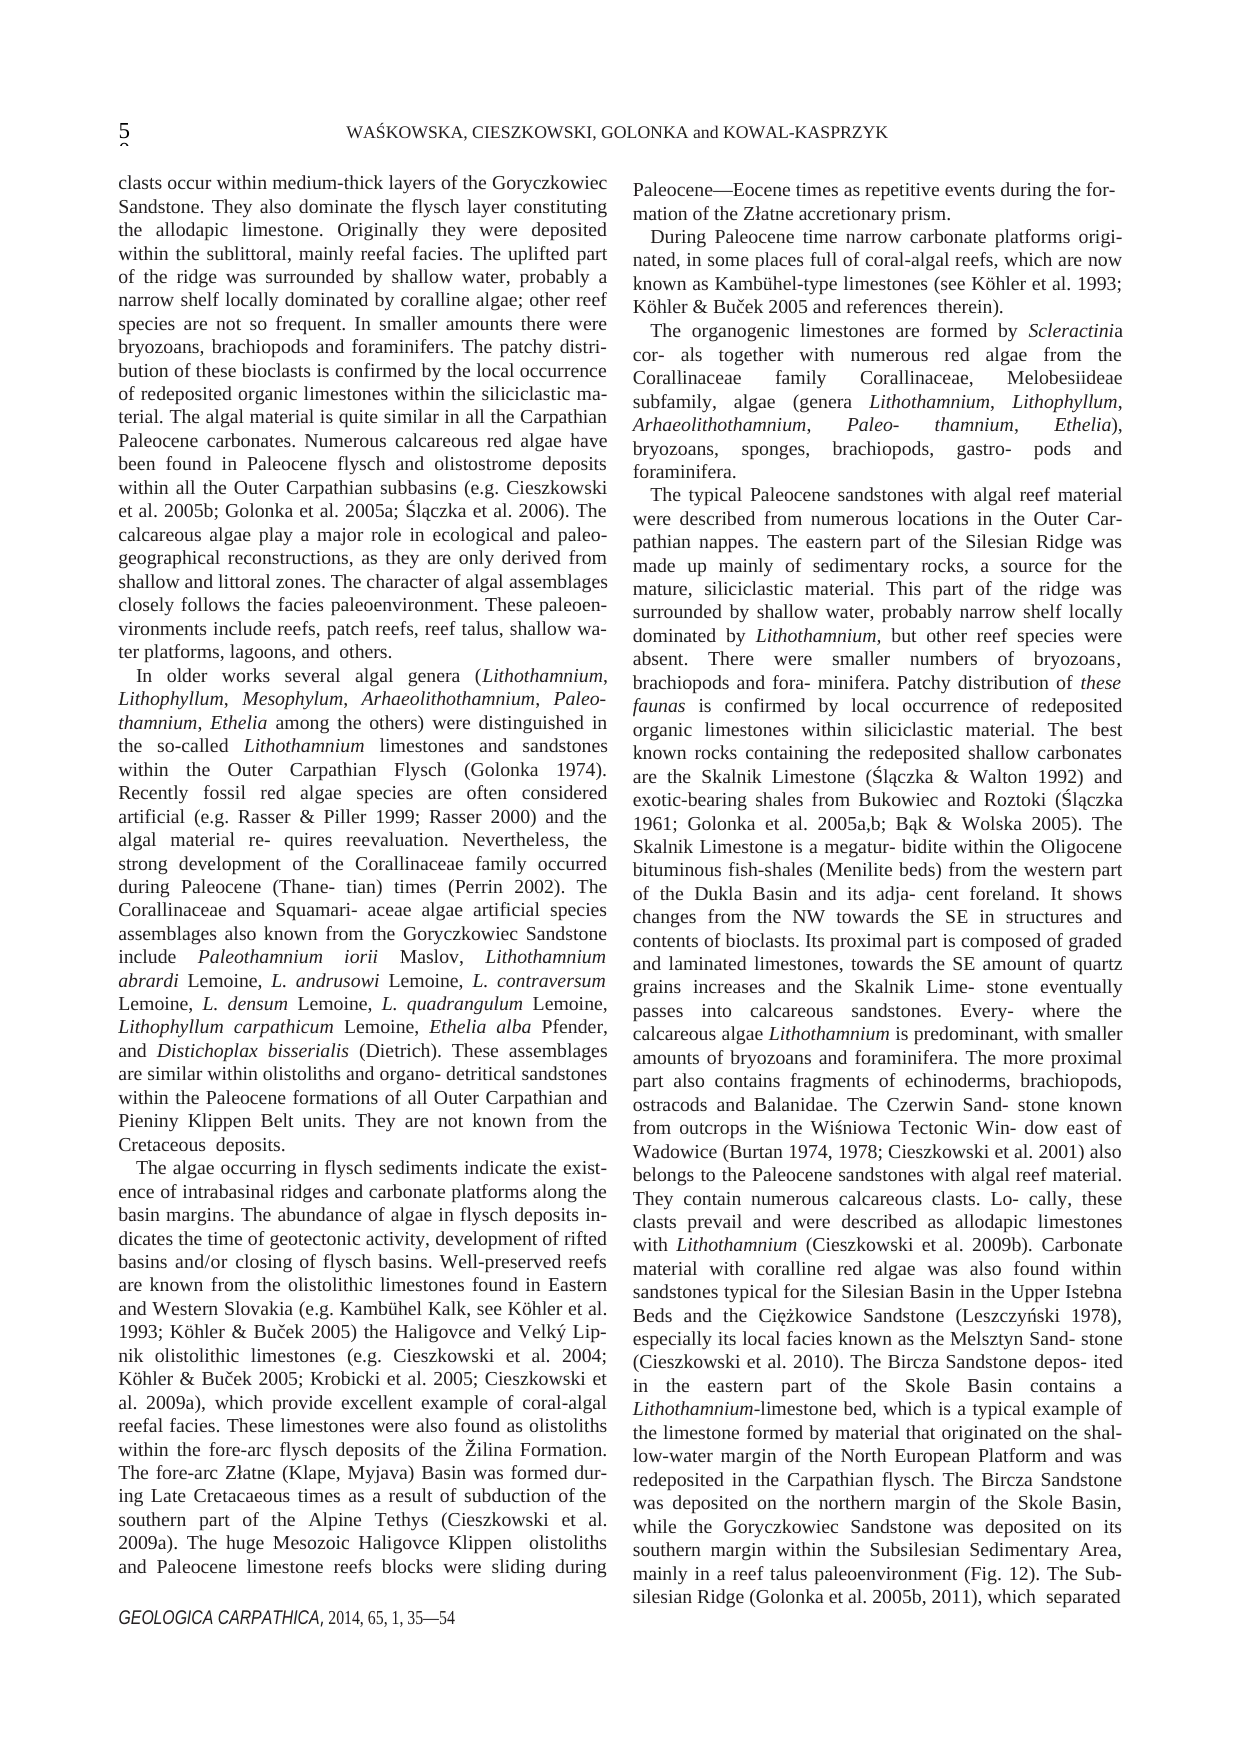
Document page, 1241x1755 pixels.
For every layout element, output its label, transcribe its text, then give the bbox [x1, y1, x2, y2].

text The typical Paleocene sandstones with algal reef material were described from numerous locations in the Outer Car- pathian nappes. The eastern part of the Silesian Ridge was made up mainly of sedimentary rocks, a source for the mature, siliciclastic material. This part of the ridge was surrounded by shallow water, probably narrow shelf locally dominated by Lithothamnium, but other reef species were absent. There were smaller numbers of bryozoans, brachiopods and fora- minifera. Patchy distribution of these faunas is confirmed by local occurrence of redeposited organic limestones within siliciclastic material. The best known rocks containing the redeposited shallow carbonates are the Skalnik Limestone (Ślączka & Walton 1992) and exotic-bearing shales from Bukowiec and Roztoki (Ślączka 1961; Golonka et al. 2005a,b; Bąk & Wolska 2005). The Skalnik Limestone is a megatur- bidite within the Oligocene bituminous fish-shales (Menilite beds) from the western part of the Dukla Basin and its adja- cent foreland. It shows changes from the NW towards the SE in structures and contents of bioclasts. Its proximal part is composed of graded and laminated limestones, towards the SE amount of quartz grains increases and the Skalnik Lime- stone eventually passes into calcareous sandstones. Every- where the calcareous algae Lithothamnium is predominant, with smaller amounts of bryozoans and foraminifera. The more proximal part also contains fragments of echinoderms, brachiopods, ostracods and Balanidae. The Czerwin Sand- stone known from outcrops in the Wiśniowa Tectonic Win- dow east of Wadowice (Burtan 1974, 1978; Cieszkowski et al. 2001) also belongs to the Paleocene sandstones with algal reef material. They contain numerous calcareous clasts. Lo- cally, these clasts prevail and were described as allodapic limestones with Lithothamnium (Cieszkowski et al. 2009b). Carbonate material with coralline red algae was also found within sandstones typical for the Silesian Basin in the Upper Istebna Beds and the Ciężkowice Sandstone (Leszczyński 1978), especially its local facies known as the Melsztyn Sand- stone (Cieszkowski et al. 2010). The Bircza Sandstone depos- ited in the eastern part of the Skole Basin contains a Lithothamnium-limestone bed, which is a typical example of the limestone formed by material that originated on the shal- low-water margin of the North European Platform and was redeposited in the Carpathian flysch. The Bircza Sandstone was deposited on the northern margin of the Skole Basin, while the Goryczkowiec Sandstone was deposited on its southern margin within the Subsilesian Sedimentary Area, mainly in a reef talus paleoenvironment (Fig. 12). The Sub- silesian Ridge (Golonka et al. 2005b, 2011), which separated [633, 483, 1123, 1608]
text The algae occurring in flysch sediments indicate the exist- ence of intrabasinal ridges and carbonate platforms along the basin margins. The abundance of algae in flysch deposits in- dicates the time of geotectonic activity, development of rifted basins and/or closing of flysch basins. Well-preserved reefs are known from the olistolithic limestones found in Eastern and Western Slovakia (e.g. Kambühel Kalk, see Köhler et al. 1993; Köhler & Buček 2005) the Haligovce and Velký Lip- nik olistolithic limestones (e.g. Cieszkowski et al. 2004; Köhler & Buček 2005; Krobicki et al. 2005; Cieszkowski et al. 2009a), which provide excellent example of coral-algal reefal facies. These limestones were also found as olistoliths within the fore-arc flysch deposits of the Žilina Formation. The fore-arc Złatne (Klape, Myjava) Basin was formed dur- ing Late Cretacaeous times as a result of subduction of the southern part of the Alpine Tethys (Cieszkowski et al. 2009a). The huge Mesozoic Haligovce Klippen olistoliths and Paleocene limestone reefs blocks were sliding during [118, 1156, 608, 1577]
text During Paleocene time narrow carbonate platforms origi- nated, in some places full of coral-algal reefs, which are now known as Kambühel-type limestones (see Köhler et al. 1993; Köhler & Buček 2005 and references therein). [633, 225, 1123, 318]
text clasts occur within medium-thick layers of the Goryczkowiec Sandstone. They also dominate the flysch layer constituting the allodapic limestone. Originally they were deposited within the sublittoral, mainly reefal facies. The uplifted part of the ridge was surrounded by shallow water, probably a narrow shelf locally dominated by coralline algae; other reef species are not so frequent. In smaller amounts there were bryozoans, brachiopods and foraminifers. The patchy distri- bution of these bioclasts is confirmed by the local occurrence of redeposited organic limestones within the siliciclastic ma- terial. The algal material is quite similar in all the Carpathian Paleocene carbonates. Numerous calcareous red algae have been found in Paleocene flysch and olistostrome deposits within all the Outer Carpathian subbasins (e.g. Cieszkowski et al. 2005b; Golonka et al. 2005a; Ślączka et al. 2006). The calcareous algae play a major role in ecological and paleo- geographical reconstructions, as they are only derived from shallow and littoral zones. The character of algal assemblages closely follows the facies paleoenvironment. These paleoen- vironments include reefs, patch reefs, reef talus, shallow wa- ter platforms, lagoons, and others. [118, 171, 608, 663]
text The organogenic limestones are formed by Scleractinia cor- als together with numerous red algae from the Corallinaceae family Corallinaceae, Melobesiideae subfamily, algae (genera Lithothamnium, Lithophyllum, Arhaeolithothamnium, Paleo- thamnium, Ethelia), bryozoans, sponges, brachiopods, gastro- pods and foraminifera. [633, 319, 1123, 483]
text Paleocene—Eocene times as repetitive events during the for- mation of the Złatne accretionary prism. [633, 178, 1134, 224]
text In older works several algal genera (Lithothamnium, Lithophyllum, Mesophylum, Arhaeolithothamnium, Paleo- thamnium, Ethelia among the others) were distinguished in the so-called Lithothamnium limestones and sandstones within the Outer Carpathian Flysch (Golonka 1974). Recently fossil red algae species are often considered artificial (e.g. Rasser & Piller 1999; Rasser 2000) and the algal material re- quires reevaluation. Nevertheless, the strong development of the Corallinaceae family occurred during Paleocene (Thane- tian) times (Perrin 2002). The Corallinaceae and Squamari- aceae algae artificial species assemblages also known from the Goryczkowiec Sandstone include Paleothamnium iorii Maslov, Lithothamnium abrardi Lemoine, L. andrusowi Lemoine, L. contraversum Lemoine, L. densum Lemoine, L. quadrangulum Lemoine, Lithophyllum carpathicum Lemoine, Ethelia alba Pfender, and Distichoplax bisserialis (Dietrich). These assemblages are similar within olistoliths and organo- detritical sandstones within the Paleocene formations of all Outer Carpathian and Pieniny Klippen Belt units. They are not known from the Cretaceous deposits. [118, 664, 608, 1156]
